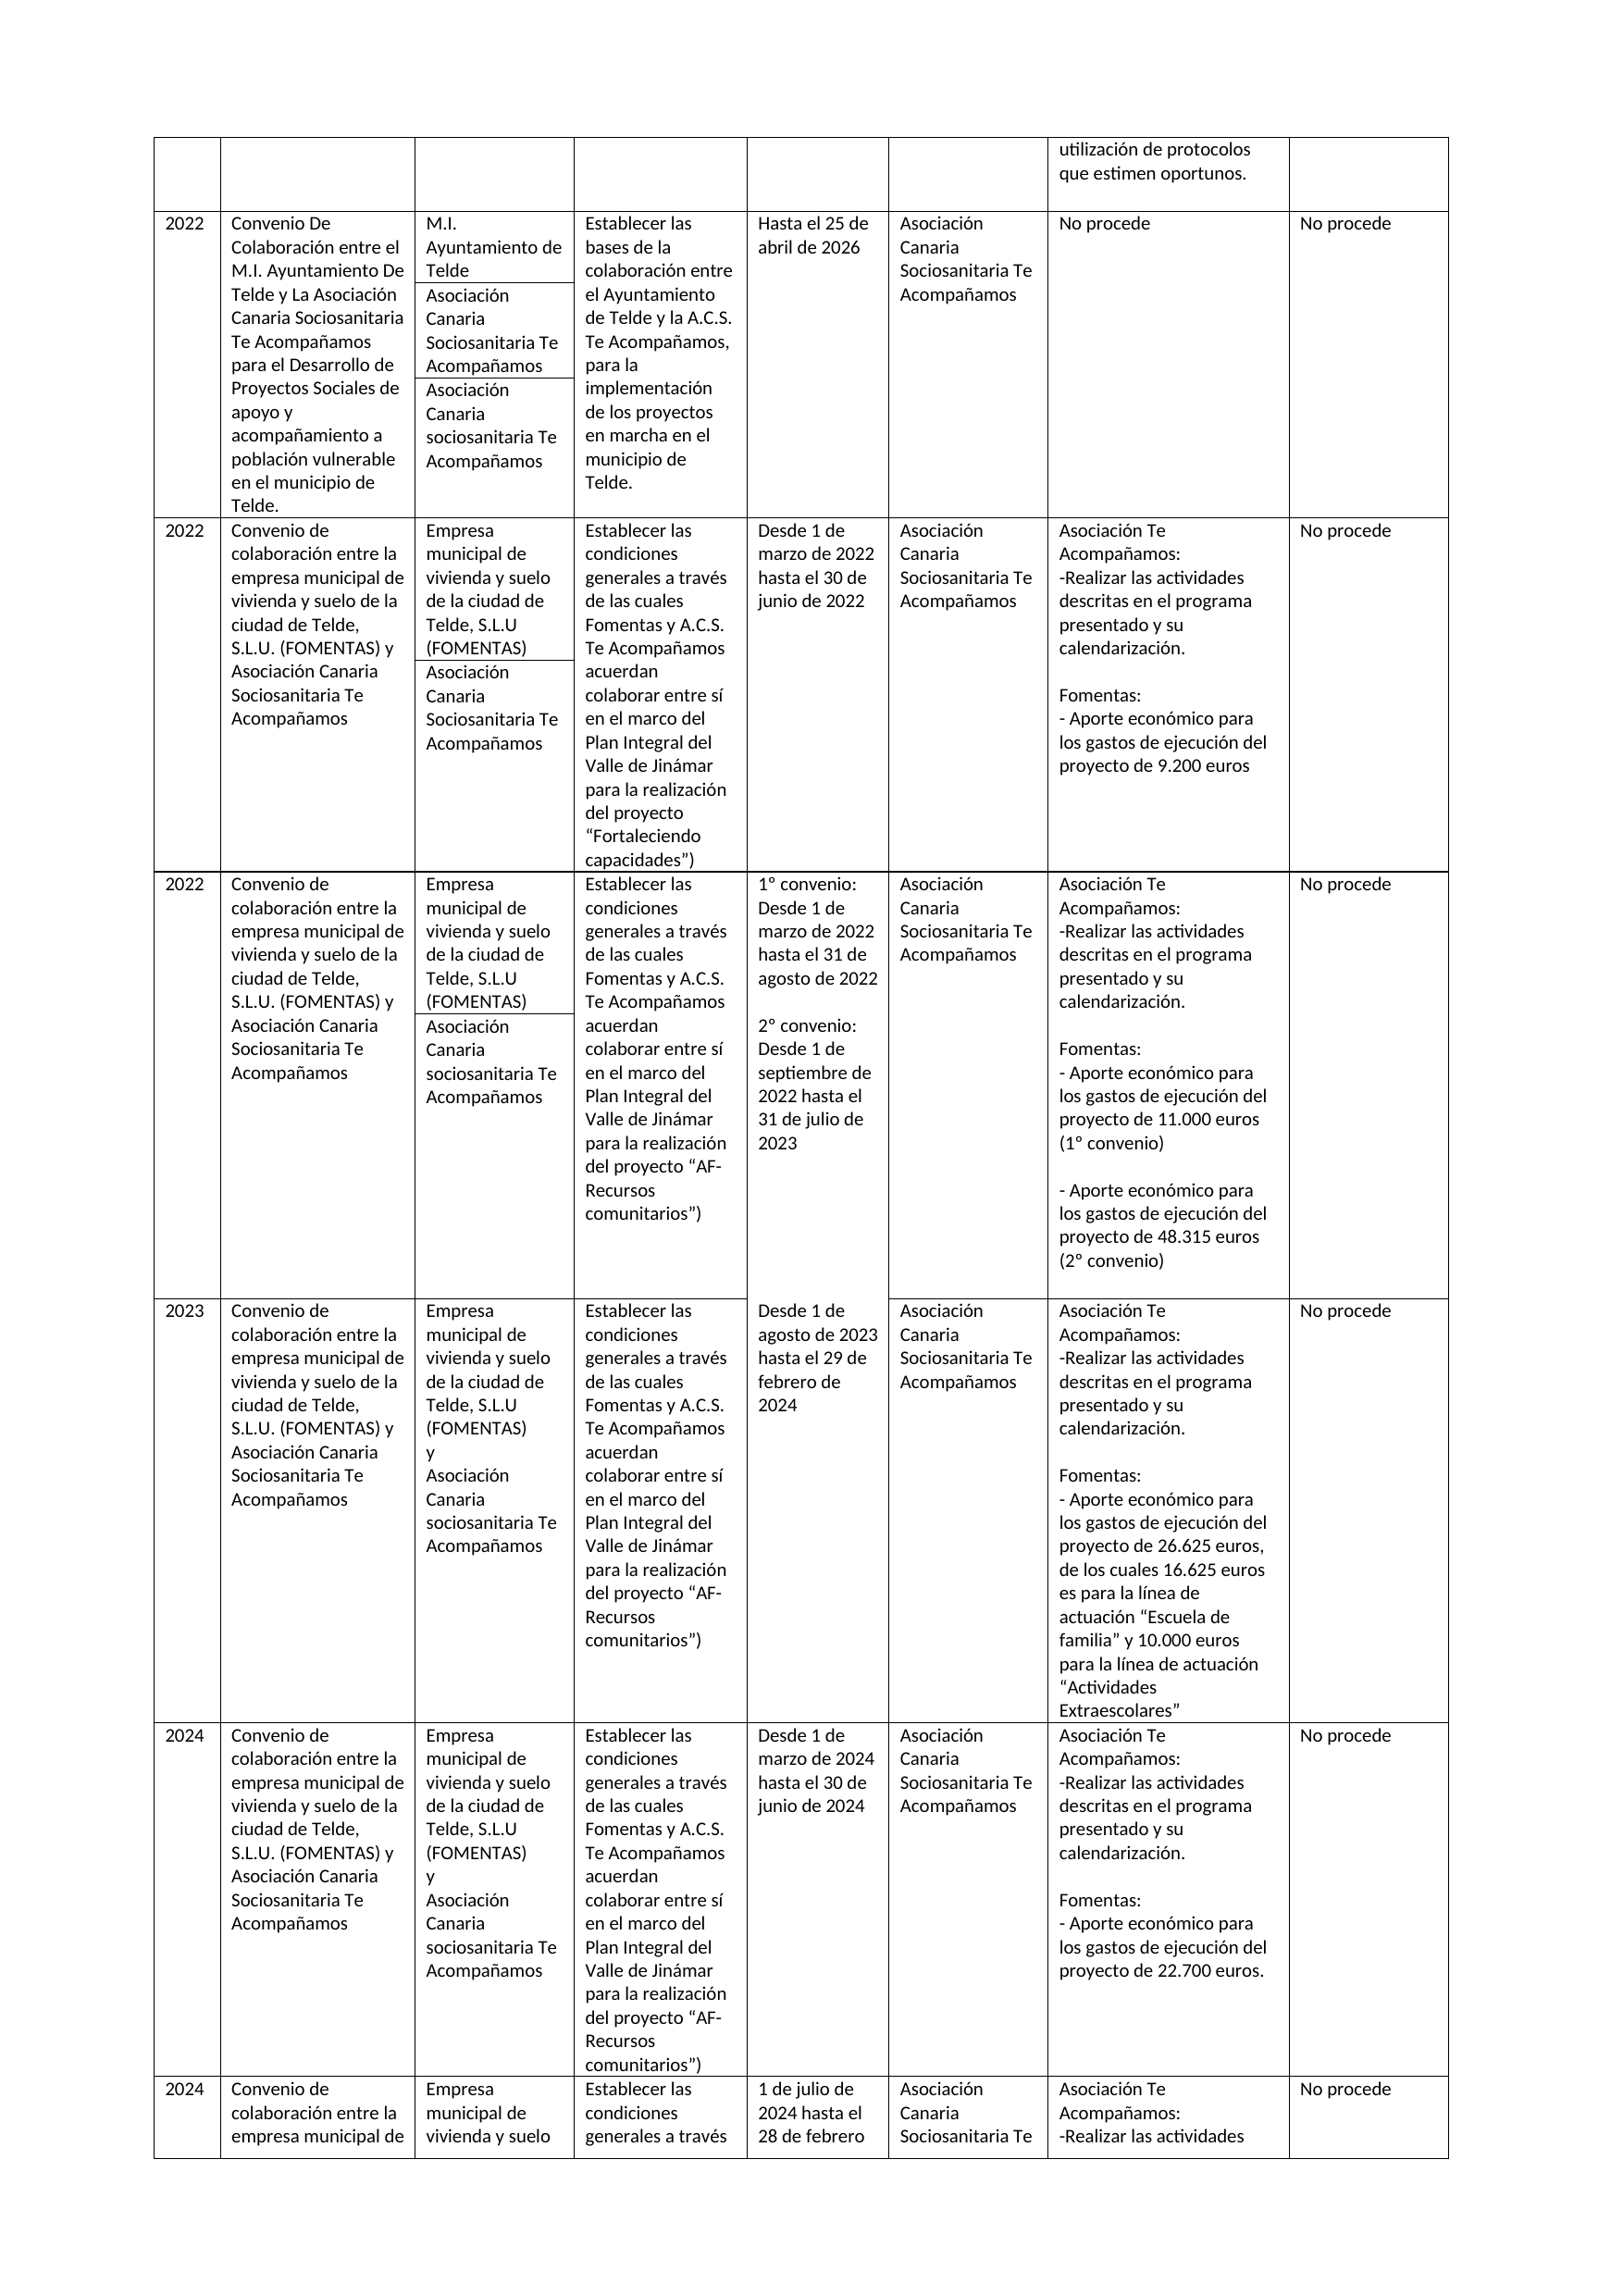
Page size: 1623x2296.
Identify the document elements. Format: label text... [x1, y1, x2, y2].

table_cell [155, 138, 220, 211]
table_cell Establecer las condiciones generales a través de las cuales Fomentas y A.C.S. Te Acompañamos acuerdan colaborar entre sí en el marco del Plan Integral del Valle de Jinámar para la realización del proyecto “AF-Recursos comunitarios”) [575, 1299, 747, 1722]
table_cell Establecer las bases de la colaboración entre el Ayuntamiento de Telde y la A.C.S. Te Acompañamos, para la implementación de los proyectos en marcha en el municipio de Telde. [575, 212, 747, 517]
table_cell Asociación Canaria Sociosanitaria Te Acompañamos [415, 661, 574, 871]
table_cell 2024 [155, 2077, 220, 2158]
table_cell 2023 [155, 1299, 220, 1722]
table_cell Convenio de colaboración entre la empresa municipal de vivienda y suelo de la ciudad de Telde, S.L.U. (FOMENTAS) y Asociación Canaria Sociosanitaria Te Acompañamos [221, 518, 415, 871]
table_cell 1 de julio de 2024 hasta el 28 de febrero [748, 2077, 888, 2158]
table_cell Asociación Canaria Sociosanitaria Te Acompañamos [415, 283, 574, 378]
table_cell Hasta el 25 de abril de 2026 [748, 212, 888, 517]
table_cell Asociación Canaria Sociosanitaria Te Acompañamos [889, 1299, 1047, 1722]
table_cell Asociación Canaria Sociosanitaria Te Acompañamos [889, 1723, 1047, 2076]
table_cell 2022 [155, 518, 220, 871]
table_cell Asociación Canaria Sociosanitaria Te Acompañamos [889, 518, 1047, 871]
table_cell Convenio De Colaboración entre el M.I. Ayuntamiento De Telde y La Asociación Canaria Sociosanitaria Te Acompañamos para el Desarrollo de Proyectos Sociales de apoyo y acompañamiento a población vulnerable en el municipio de Telde. [221, 212, 415, 517]
table_cell Establecer las condiciones generales a través [575, 2077, 747, 2158]
table_cell 2022 [155, 873, 220, 1297]
table_cell Asociación Te Acompañamos: -Realizar las actividades descritas en el programa presentado y su calendarización. Fomentas: - Aporte económico para los gastos de ejecución del proyecto de 22.700 euros. [1048, 1723, 1289, 2076]
table_cell [415, 138, 574, 211]
table_cell [889, 138, 1047, 211]
table_cell Asociación Te Acompañamos: -Realizar las actividades descritas en el programa presentado y su calendarización. Fomentas: - Aporte económico para los gastos de ejecución del proyecto de 9.200 euros [1048, 518, 1289, 871]
table_cell No procede [1290, 2077, 1448, 2158]
table_cell Empresa municipal de vivienda y suelo de la ciudad de Telde, S.L.U (FOMENTAS) y Asociación Canaria sociosanitaria Te Acompañamos [415, 1299, 574, 1722]
table_cell Convenio de colaboración entre la empresa municipal de vivienda y suelo de la ciudad de Telde, S.L.U. (FOMENTAS) y Asociación Canaria Sociosanitaria Te Acompañamos [221, 1299, 415, 1722]
table_cell Asociación Te Acompañamos: -Realizar las actividades descritas en el programa presentado y su calendarización. Fomentas: - Aporte económico para los gastos de ejecución del proyecto de 11.000 euros (1º convenio) - Aporte económico para los gastos de ejecución del proyecto de 48.315 euros (2º convenio) [1048, 873, 1289, 1297]
table_cell Desde 1 de marzo de 2024 hasta el 30 de junio de 2024 [748, 1723, 888, 2076]
table_cell Asociación Canaria sociosanitaria Te Acompañamos [415, 1014, 574, 1297]
table_cell No procede [1290, 518, 1448, 871]
table_cell Empresa municipal de vivienda y suelo de la ciudad de Telde, S.L.U (FOMENTAS) [415, 873, 574, 1013]
table_cell Empresa municipal de vivienda y suelo de la ciudad de Telde, S.L.U (FOMENTAS) y Asociación Canaria sociosanitaria Te Acompañamos [415, 1723, 574, 2076]
table_cell Desde 1 de marzo de 2022 hasta el 30 de junio de 2022 [748, 518, 888, 871]
table_cell Establecer las condiciones generales a través de las cuales Fomentas y A.C.S. Te Acompañamos acuerdan colaborar entre sí en el marco del Plan Integral del Valle de Jinámar para la realización del proyecto “AF-Recursos comunitarios”) [575, 873, 747, 1297]
table_cell Convenio de colaboración entre la empresa municipal de vivienda y suelo de la ciudad de Telde, S.L.U. (FOMENTAS) y Asociación Canaria Sociosanitaria Te Acompañamos [221, 1723, 415, 2076]
table_cell [748, 138, 888, 211]
table_cell Desde 1 de agosto de 2023 hasta el 29 de febrero de 2024 [748, 1298, 888, 1722]
table_cell Asociación Canaria Sociosanitaria Te [889, 2077, 1047, 2158]
table_cell [575, 138, 747, 211]
table_cell [1290, 138, 1448, 211]
table_cell Convenio de colaboración entre la empresa municipal de vivienda y suelo de la ciudad de Telde, S.L.U. (FOMENTAS) y Asociación Canaria Sociosanitaria Te Acompañamos [221, 873, 415, 1297]
table_cell Convenio de colaboración entre la empresa municipal de [221, 2077, 415, 2158]
table_cell Asociación Te Acompañamos: -Realizar las actividades [1048, 2077, 1289, 2158]
table_cell M.I. Ayuntamiento de Telde [415, 212, 574, 282]
table_cell Asociación Canaria Sociosanitaria Te Acompañamos [889, 873, 1047, 1297]
table_cell No procede [1290, 1723, 1448, 2076]
table_cell Empresa municipal de vivienda y suelo [415, 2077, 574, 2158]
table_cell Asociación Te Acompañamos: -Realizar las actividades descritas en el programa presentado y su calendarización. Fomentas: - Aporte económico para los gastos de ejecución del proyecto de 26.625 euros, de los cuales 16.625 euros es para la línea de actuación “Escuela de familia” y 10.000 euros para la línea de actuación “Actividades Extraescolares” [1048, 1299, 1289, 1722]
table_cell No procede [1290, 1299, 1448, 1722]
table_cell Establecer las condiciones generales a través de las cuales Fomentas y A.C.S. Te Acompañamos acuerdan colaborar entre sí en el marco del Plan Integral del Valle de Jinámar para la realización del proyecto “AF-Recursos comunitarios”) [575, 1723, 747, 2076]
table_cell 2022 [155, 212, 220, 517]
table_cell 2024 [155, 1723, 220, 2076]
table_cell [221, 138, 415, 211]
table_cell No procede [1048, 212, 1289, 517]
table_cell Establecer las condiciones generales a través de las cuales Fomentas y A.C.S. Te Acompañamos acuerdan colaborar entre sí en el marco del Plan Integral del Valle de Jinámar para la realización del proyecto “Fortaleciendo capacidades”) [575, 518, 747, 871]
table_cell utilización de protocolos que estimen oportunos. [1048, 138, 1289, 211]
table_cell No procede [1290, 873, 1448, 1297]
table_cell Asociación Canaria Sociosanitaria Te Acompañamos [889, 212, 1047, 517]
table_cell No procede [1290, 212, 1448, 517]
table_cell Empresa municipal de vivienda y suelo de la ciudad de Telde, S.L.U (FOMENTAS) [415, 518, 574, 660]
table_cell 1º convenio: Desde 1 de marzo de 2022 hasta el 31 de agosto de 2022 2º convenio: Desde 1 de septiembre de 2022 hasta el 31 de julio de 2023 [748, 873, 888, 1297]
table_cell Asociación Canaria sociosanitaria Te Acompañamos [415, 379, 574, 517]
